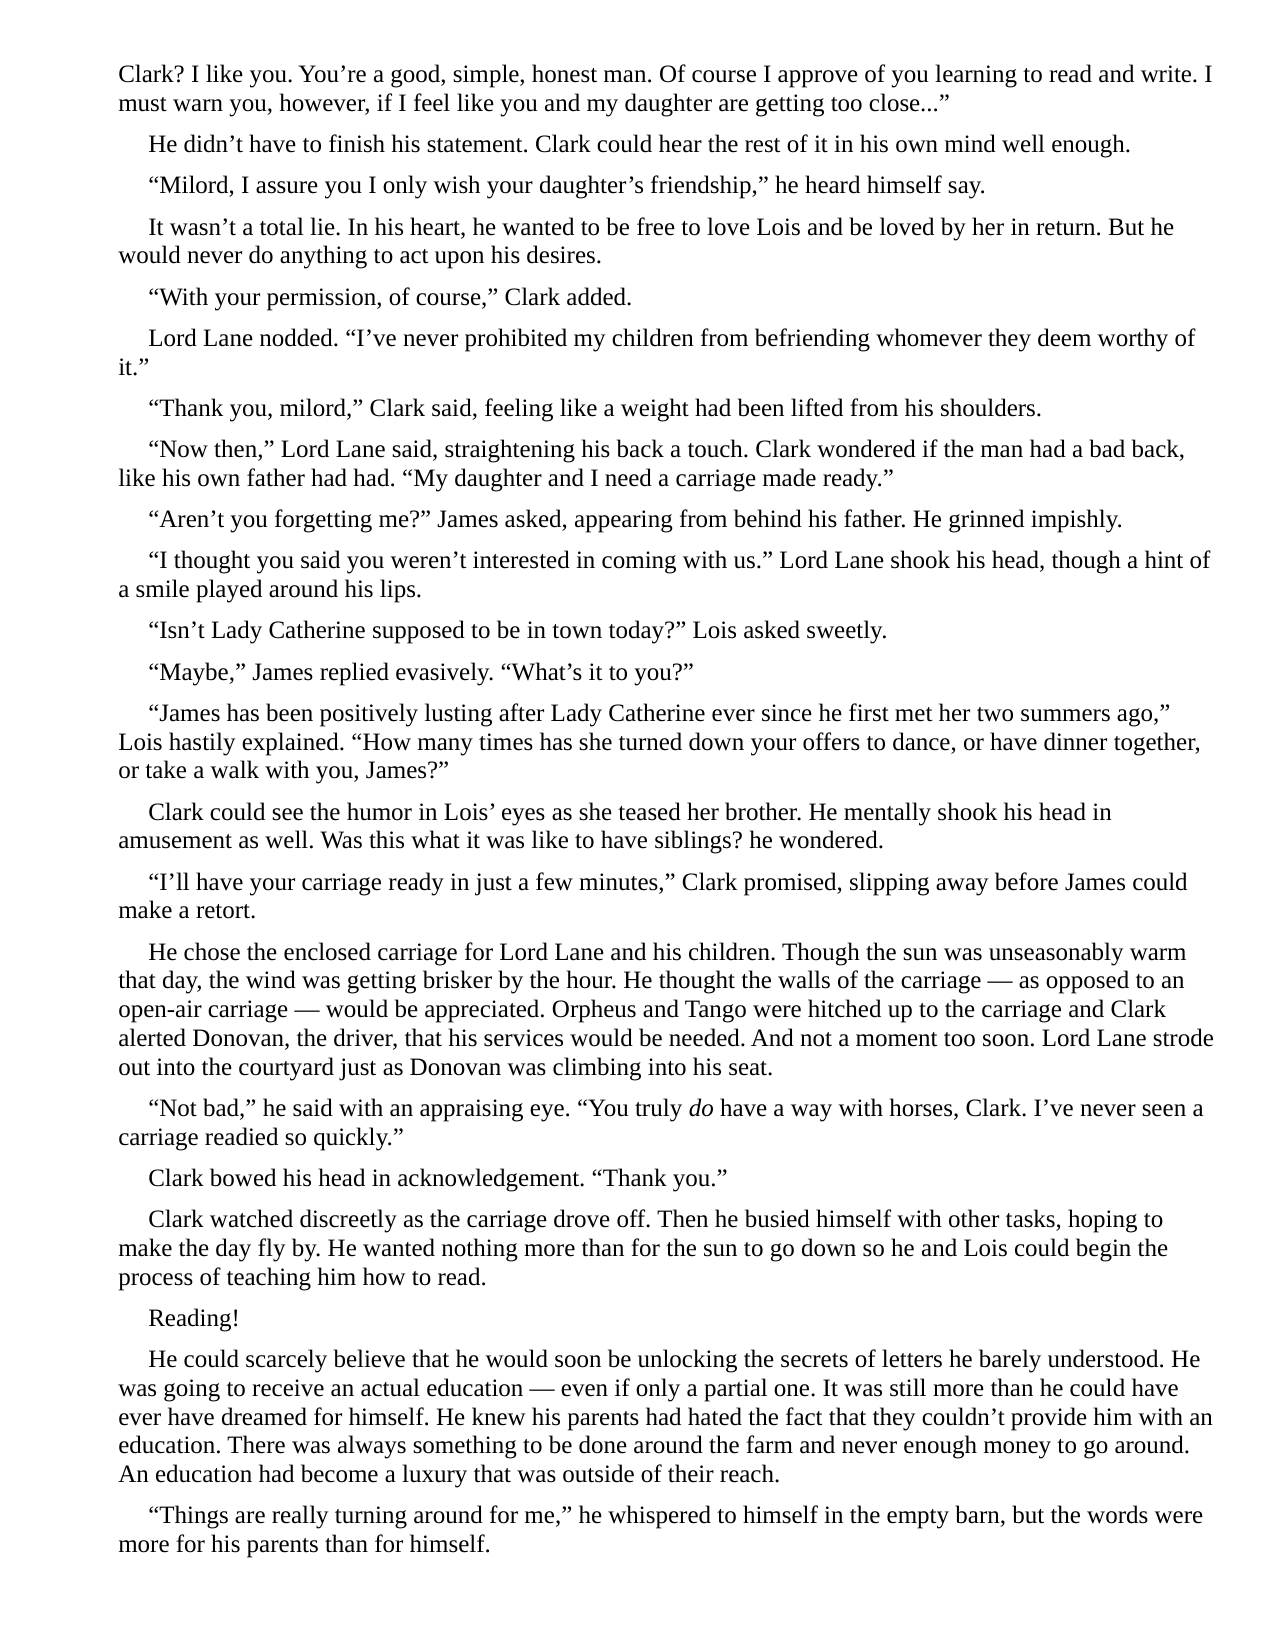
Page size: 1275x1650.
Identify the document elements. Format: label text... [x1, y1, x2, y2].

text “Aren’t you forgetting me?” James asked, appearing from behind his father. He grinned impishly. [118, 504, 1216, 533]
text He chose the enclosed carriage for Lord Lane and his children. Though the sun was unseasonably warm that day, the wind was getting brisker by the hour. He thought the walls of the carriage — as opposed to an open-air carriage — would be appreciated. Orpheus and Tango were hitched up to the carriage and Clark alerted Donovan, the driver, that his services would be needed. And not a moment too soon. Lord Lane strode out into the courtyard just as Donovan was climbing into his seat. [118, 937, 1216, 1080]
text “Isn’t Lady Catherine supposed to be in town today?” Lois asked sweetly. [118, 615, 1216, 644]
text “I thought you said you weren’t interested in coming with us.” Lord Lane shook his head, though a hint of a smile played around his lips. [118, 545, 1216, 603]
text Clark bowed his head in acknowledgement. “Thank you.” [118, 1163, 1216, 1192]
text Reading! [118, 1303, 1216, 1332]
text “With your permission, of course,” Clark added. [118, 282, 1216, 310]
text “Things are really turning around for me,” he whispered to himself in the empty barn, but the words were more for his parents than for himself. [118, 1500, 1216, 1558]
text “Now then,” Lord Lane said, straightening his back a touch. Clark wondered if the man had a bad back, like his own father had had. “My daughter and I need a carriage made ready.” [118, 434, 1216, 492]
text Clark could see the humor in Lois’ eyes as she teased her brother. He mentally shook his head in amusement as well. Was this what it was like to have siblings? he wondered. [118, 797, 1216, 854]
text It wasn’t a total lie. In his heart, he wanted to be free to love Lois and be loved by her in return. But he would never do anything to act upon his desires. [118, 212, 1216, 269]
text He could scarcely believe that he would soon be unlocking the secrets of letters he barely understood. He was going to receive an actual education — even if only a partial one. It was still more than he could have ever have dreamed for himself. He knew his parents had hated the fact that they couldn’t provide him with an education. There was always something to be done around the farm and never enough money to go around. An education had become a luxury that was outside of their reach. [118, 1344, 1216, 1488]
text “Milord, I assure you I only wish your daughter’s friendship,” he heard himself say. [118, 170, 1216, 199]
text “James has been positively lusting after Lady Catherine ever since he first met her two summers ago,” Lois hastily explained. “How many times has she turned down your offers to dance, or have dinner together, or take a walk with you, James?” [118, 698, 1216, 784]
text Lord Lane nodded. “I’ve never prohibited my children from befriending whomever they deem worthy of it.” [118, 323, 1216, 380]
text “Thank you, milord,” Clark said, feeling like a weight had been lifted from his shoulders. [118, 393, 1216, 422]
text “Not bad,” he said with an appraising eye. “You truly do have a way with horses, Clark. I’ve never seen a carriage readied so quickly.” [118, 1093, 1216, 1150]
text “I’ll have your carriage ready in just a few minutes,” Clark promised, slipping away before James could make a retort. [118, 867, 1216, 924]
text Clark? I like you. You’re a good, simple, honest man. Of course I approve of you learning to read and write. I must warn you, however, if I feel like you and my daughter are getting too close...” [118, 59, 1216, 117]
text He didn’t have to finish his statement. Clark could hear the rest of it in his own mind well enough. [118, 129, 1216, 158]
text “Maybe,” James replied evasively. “What’s it to you?” [118, 657, 1216, 685]
text Clark watched discreetly as the carriage drove off. Then he busied himself with other tasks, hoping to make the day fly by. He wanted nothing more than for the sun to go down so he and Lois could begin the process of teaching him how to read. [118, 1204, 1216, 1290]
